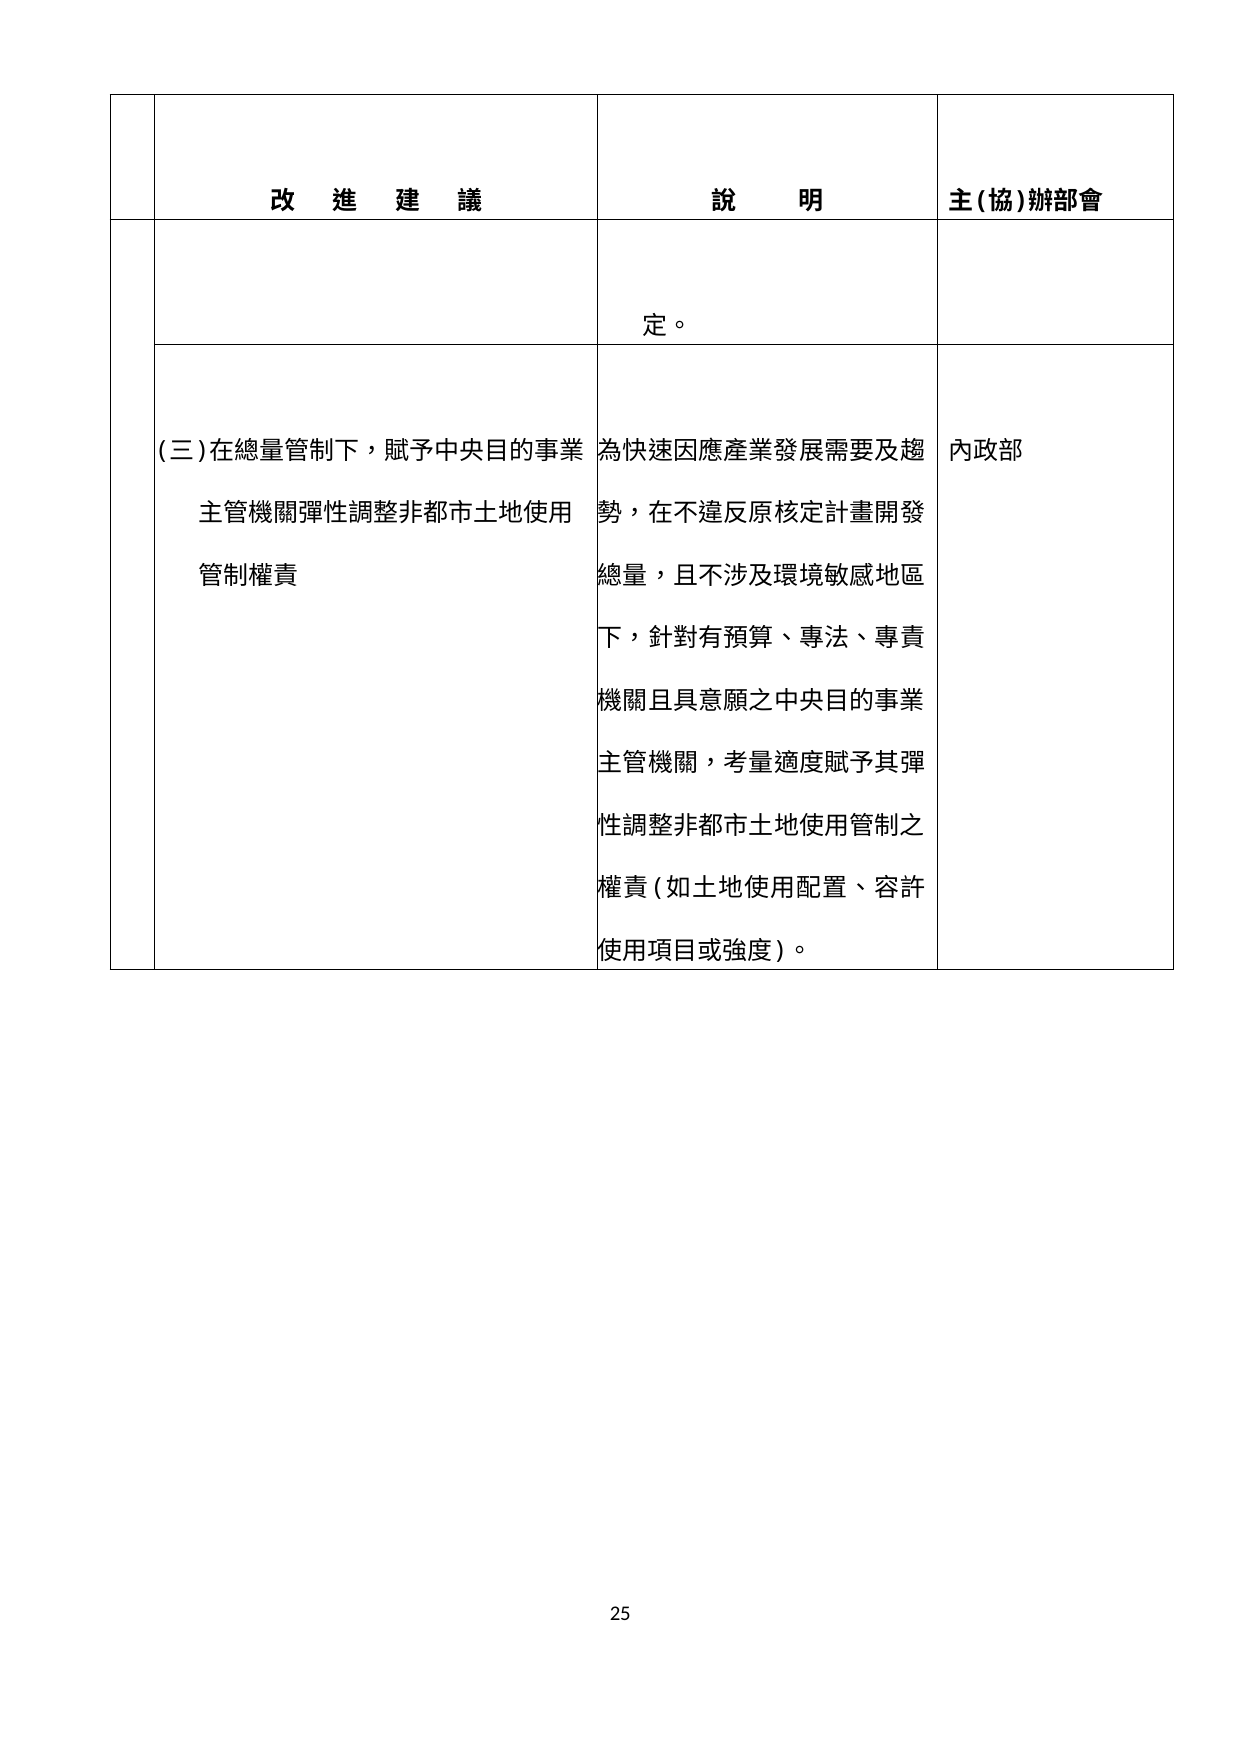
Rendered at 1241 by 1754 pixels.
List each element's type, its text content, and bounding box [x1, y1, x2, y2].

table_cell 定。 [598, 220, 937, 344]
table_cell [938, 220, 1173, 344]
table_header 主(協)辦部會 [938, 95, 1173, 219]
table_header [111, 95, 154, 219]
table_header 改 進 建 議 [155, 95, 597, 219]
table_cell (三)在總量管制下，賦予中央目的事業主管機關彈性調整非都市土地使用管制權責 [155, 345, 597, 969]
table_header 說 明 [598, 95, 937, 219]
table_cell 為快速因應產業發展需要及趨勢，在不違反原核定計畫開發總量，且不涉及環境敏感地區下，針對有預算、專法、專責機關且具意願之中央目的事業主管機關，考量適度賦予其彈性調整非都市土地使用管制之權責(如土地使用配置、容許使用項目或強度)。 [598, 345, 937, 969]
table_cell 內政部 [938, 345, 1173, 969]
table_cell [111, 220, 154, 969]
table_cell [155, 220, 597, 344]
